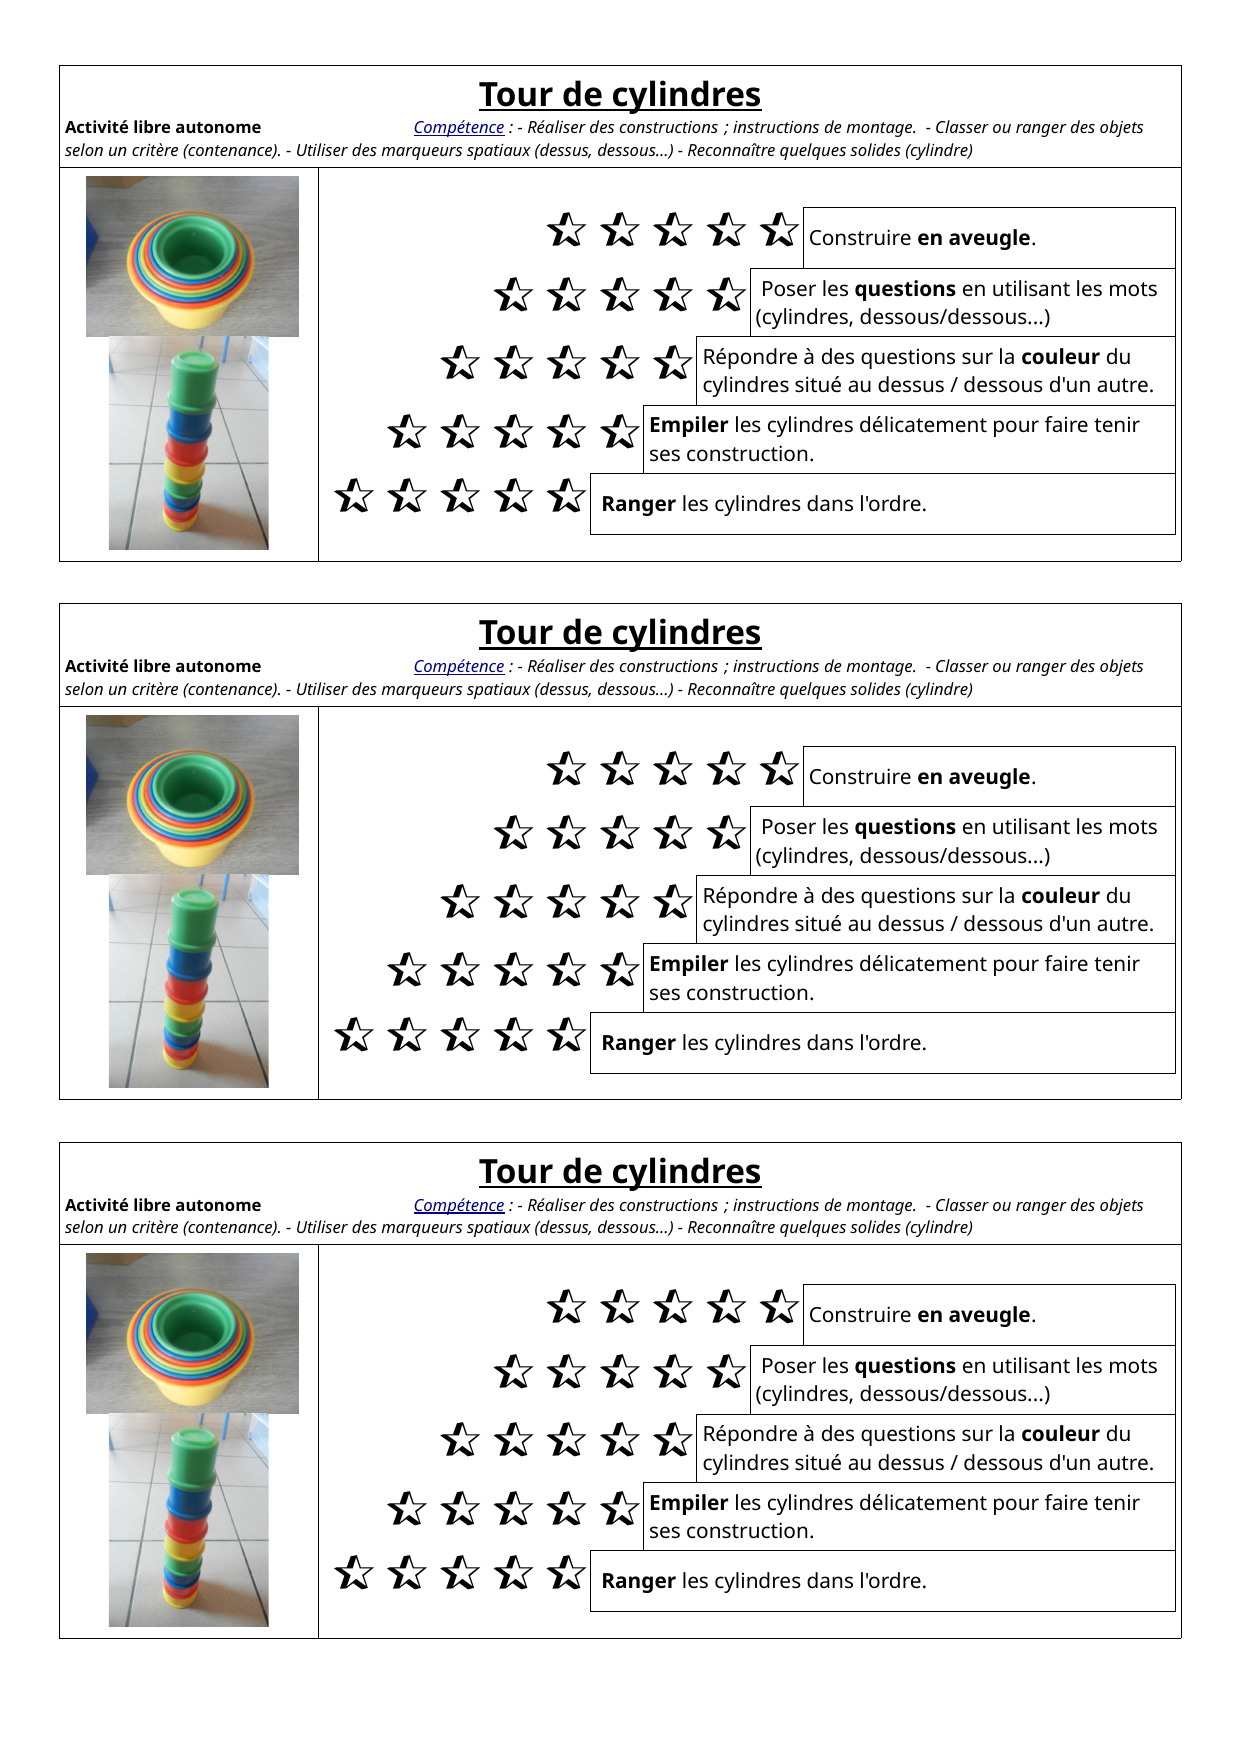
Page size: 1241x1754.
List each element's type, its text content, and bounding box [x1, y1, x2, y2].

table_cell  [430, 1414, 484, 1482]
table_cell  [377, 473, 430, 534]
table_header [377, 207, 430, 268]
table_cell  [590, 806, 643, 875]
table_cell  [377, 1482, 430, 1550]
table_header Construire en aveugle. [804, 747, 1175, 806]
table_cell Empiler les cylindres délicatement pour faire tenir ses construction. [644, 406, 1175, 473]
table_header  [750, 207, 803, 268]
table_cell Poser les questions en utilisant les mots (cylindres, dessous/dessous...) [751, 807, 1175, 875]
table_cell  [430, 473, 484, 534]
table_cell  [484, 1345, 537, 1413]
table_cell  [484, 943, 537, 1012]
table_cell  [377, 405, 430, 473]
table_header [377, 1284, 430, 1345]
table_cell  [484, 1550, 537, 1611]
table_cell [377, 806, 430, 875]
table_cell  [643, 1414, 696, 1482]
table_cell Ranger les cylindres dans l'ordre. [591, 474, 1175, 534]
table_cell Répondre à des questions sur la couleur du cylindres situé au dessus / dessous d'un autre. [697, 1415, 1175, 1482]
table_header [484, 207, 537, 268]
table_cell  [324, 473, 377, 534]
table_cell  [324, 1550, 377, 1611]
table_cell Répondre à des questions sur la couleur du cylindres situé au dessus / dessous d'un autre. [697, 337, 1175, 405]
table_cell  [537, 473, 590, 534]
table_cell [377, 336, 430, 405]
table_cell  [430, 1012, 484, 1073]
table_cell [319, 707, 1181, 1099]
table_header  [590, 746, 643, 806]
table_header [430, 1284, 484, 1345]
table_cell  [377, 1550, 430, 1611]
table_cell [324, 1414, 377, 1482]
table_cell [430, 1345, 484, 1413]
table_header  [590, 207, 643, 268]
table_header [324, 1284, 377, 1345]
table_cell  [430, 1482, 484, 1550]
table_cell  [484, 1414, 537, 1482]
table_cell  [537, 268, 590, 336]
table_cell Empiler les cylindres délicatement pour faire tenir ses construction. [644, 1483, 1175, 1550]
table_cell  [590, 1414, 643, 1482]
table_cell  [643, 268, 696, 336]
table_cell  [537, 1414, 590, 1482]
table_header  [750, 1284, 803, 1345]
table_cell  [537, 1012, 590, 1073]
table_cell  [590, 1482, 643, 1550]
table_header Construire en aveugle. [804, 208, 1175, 268]
table_cell  [590, 875, 643, 943]
table_cell [324, 806, 377, 875]
table_header Tour de cylindres Activité libre autonome Compétence : - Réaliser des constructions ; instructions de montage. - Classer ou ranger des objets selon un critère (contenance). - Utiliser des marqueurs spatiaux (dessus, dessous…) - Reconnaître quelques solides (cylindre) [60, 604, 1181, 706]
table_header  [750, 746, 803, 806]
table_cell  [537, 405, 590, 473]
table_cell  [484, 875, 537, 943]
table_cell  [377, 1012, 430, 1073]
table_cell  [484, 405, 537, 473]
table_header  [696, 207, 750, 268]
table_cell Empiler les cylindres délicatement pour faire tenir ses construction. [644, 944, 1175, 1012]
table_cell  [377, 943, 430, 1012]
table_cell  [590, 1345, 643, 1413]
table_cell [430, 268, 484, 336]
table_cell  [696, 1345, 750, 1413]
table_cell  [537, 806, 590, 875]
table_cell  [484, 268, 537, 336]
table_header  [590, 1284, 643, 1345]
table_cell Répondre à des questions sur la couleur du cylindres situé au dessus / dessous d'un autre. [697, 876, 1175, 943]
table_cell [324, 943, 377, 1012]
table_cell  [537, 1482, 590, 1550]
table_cell  [643, 1345, 696, 1413]
table_cell [377, 1345, 430, 1413]
table_header  [643, 207, 696, 268]
picture [86, 715, 299, 1088]
table_cell  [484, 336, 537, 405]
table_cell Ranger les cylindres dans l'ordre. [591, 1551, 1175, 1611]
table_cell  [324, 1012, 377, 1073]
table_cell [324, 405, 377, 473]
table_header  [643, 1284, 696, 1345]
table_cell [377, 1414, 430, 1482]
table_cell  [484, 1482, 537, 1550]
table_cell [324, 1482, 377, 1550]
table_cell  [484, 1012, 537, 1073]
table_cell [324, 336, 377, 405]
table_cell  [696, 268, 750, 336]
table_header [324, 746, 377, 806]
table_header  [696, 746, 750, 806]
table_header [430, 746, 484, 806]
table_cell  [430, 336, 484, 405]
table_cell [324, 268, 377, 336]
table_header  [696, 1284, 750, 1345]
table_header Tour de cylindres Activité libre autonome Compétence : - Réaliser des constructions ; instructions de montage. - Classer ou ranger des objets selon un critère (contenance). - Utiliser des marqueurs spatiaux (dessus, dessous…) - Reconnaître quelques solides (cylindre) [60, 1143, 1181, 1244]
table_cell [60, 168, 318, 561]
table_cell  [484, 473, 537, 534]
table_header [324, 207, 377, 268]
table_cell  [430, 405, 484, 473]
table_cell  [643, 875, 696, 943]
table_cell [377, 875, 430, 943]
table_cell [319, 1245, 1181, 1638]
table_cell  [537, 1345, 590, 1413]
table_cell  [590, 943, 643, 1012]
table_header  [537, 207, 590, 268]
table_header  [537, 1284, 590, 1345]
table_cell  [430, 875, 484, 943]
table_cell [324, 1345, 377, 1413]
table_cell  [537, 336, 590, 405]
table_cell  [590, 268, 643, 336]
table_cell Ranger les cylindres dans l'ordre. [591, 1013, 1175, 1073]
table_header [377, 746, 430, 806]
table_cell Poser les questions en utilisant les mots (cylindres, dessous/dessous...) [751, 269, 1175, 336]
table_cell [60, 1414, 318, 1638]
table_header Construire en aveugle. [804, 1285, 1175, 1345]
table_header [430, 207, 484, 268]
table_cell  [590, 336, 643, 405]
table_cell  [590, 405, 643, 473]
table_cell [60, 1245, 318, 1413]
table_cell  [643, 806, 696, 875]
table_cell [430, 806, 484, 875]
picture [86, 176, 299, 550]
table_cell  [537, 875, 590, 943]
table_cell  [537, 943, 590, 1012]
table_cell [60, 707, 318, 1099]
table_cell  [430, 1550, 484, 1611]
table_cell [324, 875, 377, 943]
table_header Tour de cylindres Activité libre autonome Compétence : - Réaliser des constructions ; instructions de montage. - Classer ou ranger des objets selon un critère (contenance). - Utiliser des marqueurs spatiaux (dessus, dessous…) - Reconnaître quelques solides (cylindre) [60, 66, 1181, 167]
table_cell  [643, 336, 696, 405]
table_cell  [430, 943, 484, 1012]
table_cell [377, 268, 430, 336]
table_cell  [537, 1550, 590, 1611]
table_cell [319, 168, 1181, 561]
table_cell  [696, 806, 750, 875]
table_header  [537, 746, 590, 806]
table_header [484, 1284, 537, 1345]
picture [86, 1253, 299, 1627]
table_cell  [484, 806, 537, 875]
table_cell Poser les questions en utilisant les mots (cylindres, dessous/dessous...) [751, 1346, 1175, 1413]
table_header [484, 746, 537, 806]
table_header  [643, 746, 696, 806]
